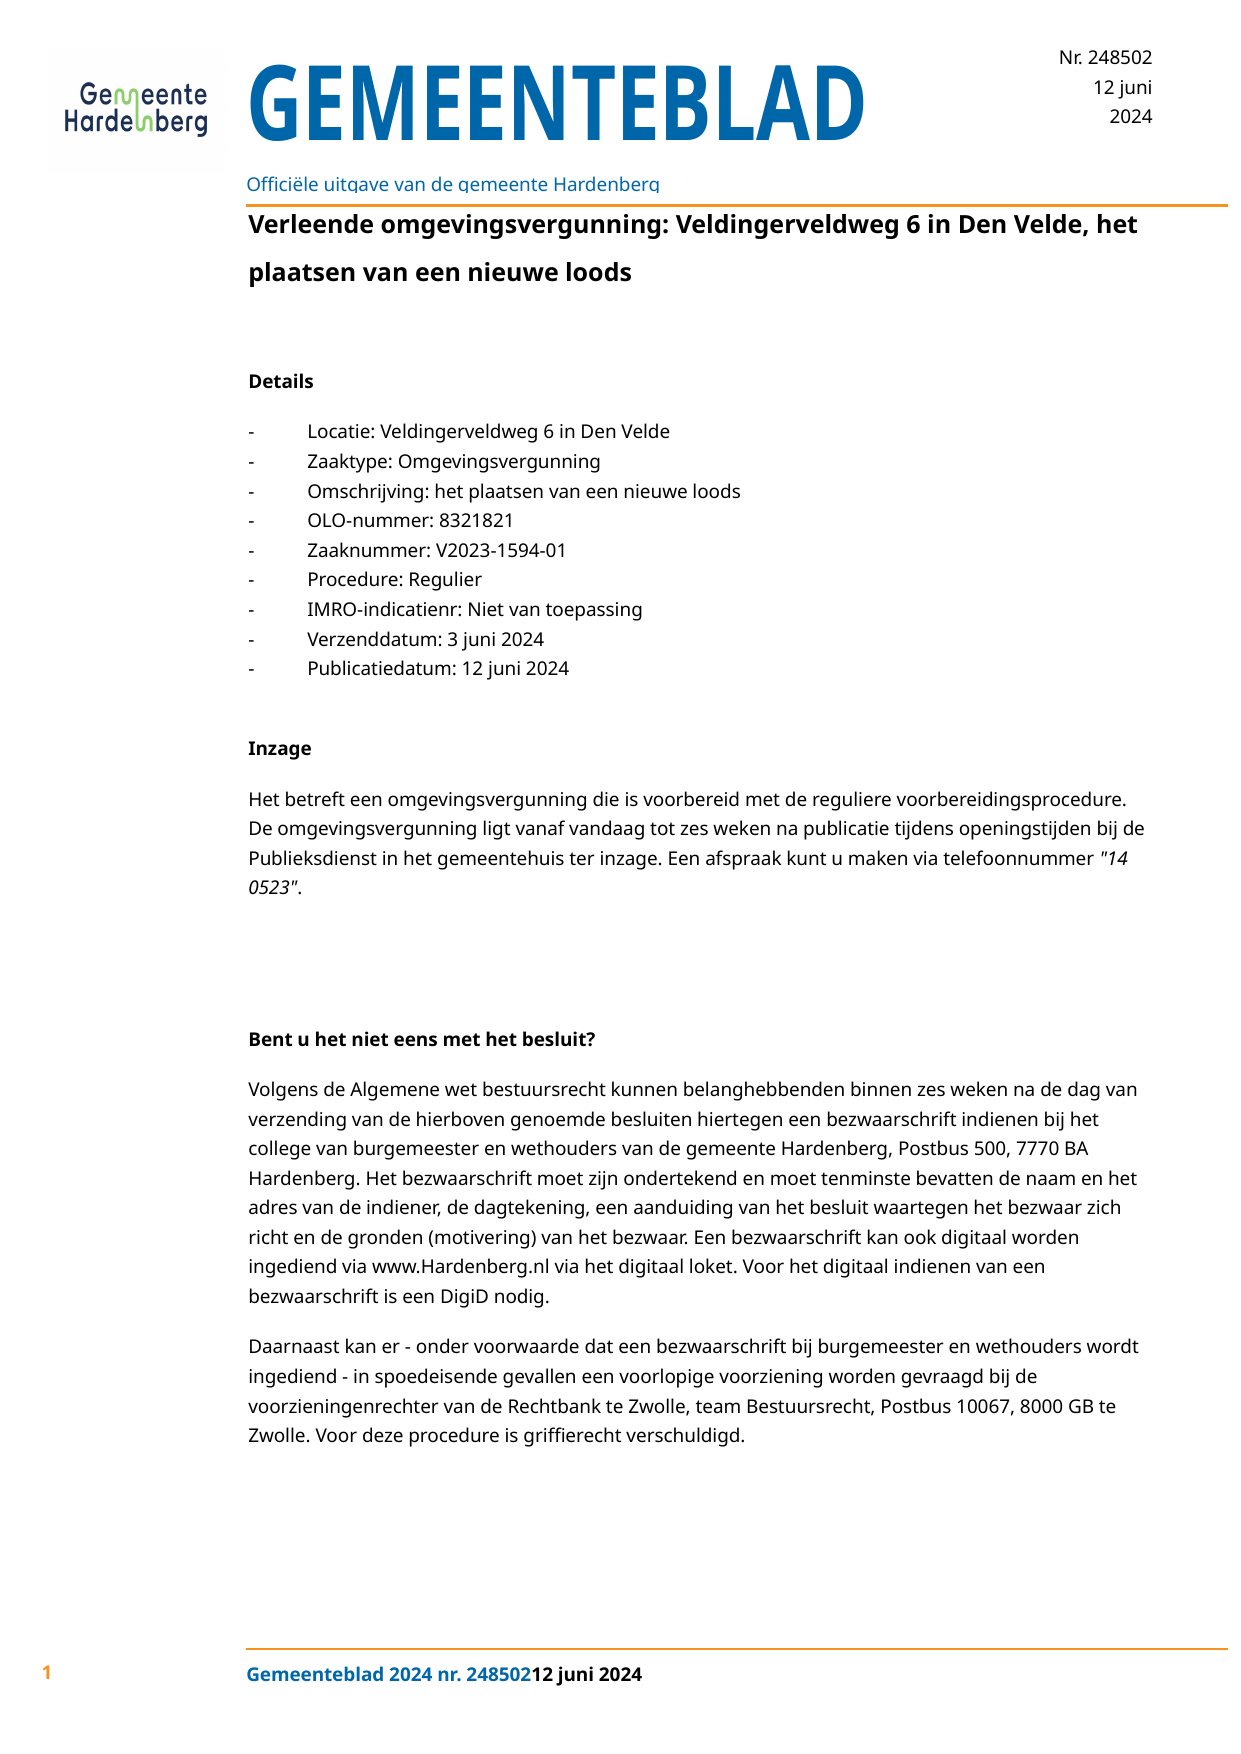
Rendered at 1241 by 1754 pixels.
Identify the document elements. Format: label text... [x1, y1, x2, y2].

list Zaaktype: Omgevingsvergunning [248, 448, 1152, 474]
list Publicatiedatum: 12 juni 2024 [248, 655, 1152, 681]
text Inzage [248, 735, 1152, 761]
list Zaaknummer: V2023-1594-01 [248, 537, 1152, 563]
text Het betreft een omgevingsvergunning die is voorbereid met de reguliere voorbereidingsprocedure. De omgevingsvergunning ligt vanaf vandaag tot zes weken na publicatie tijdens openingstijden bij de Publieksdienst in het gemeentehuis ter inzage. Een afspraak kunt u maken via telefoonnummer "14 0523". [248, 786, 1152, 900]
list Omschrijving: het plaatsen van een nieuwe loods [248, 478, 1152, 504]
list Procedure: Regulier [248, 567, 1152, 592]
list IMRO-indicatienr: Niet van toepassing [248, 596, 1152, 622]
text Verleende omgevingsvergunning: Veldingerveldweg 6 in Den Velde, het plaatsen van een nieuwe loods [248, 207, 1152, 288]
text Bent u het niet eens met het besluit? [248, 1026, 1152, 1052]
text Daarnaast kan er - onder voorwaarde dat een bezwaarschrift bij burgemeester en wethouders wordt ingediend - in spoedeisende gevallen een voorlopige voorziening worden gevraagd bij de voorzieningenrechter van de Rechtbank te Zwolle, team Bestuursrecht, Postbus 10067, 8000 GB te Zwolle. Voor deze procedure is griffierecht verschuldigd. [248, 1334, 1152, 1448]
list OLO-nummer: 8321821 [248, 507, 1152, 533]
picture [41, 47, 231, 172]
text Volgens de Algemene wet bestuursrecht kunnen belanghebbenden binnen zes weken na de dag van verzending van de hierboven genoemde besluiten hiertegen een bezwaarschrift indienen bij het college van burgemeester en wethouders van de gemeente Hardenberg, Postbus 500, 7770 BA Hardenberg. Het bezwaarschrift moet zijn ondertekend en moet tenminste bevatten de naam en het adres van de indiener, de dagtekening, een aanduiding van het besluit waartegen het bezwaar zich richt en de gronden (motivering) van het bezwaar. Een bezwaarschrift kan ook digitaal worden ingediend via www.Hardenberg.nl via het digitaal loket. Voor het digitaal indienen van een bezwaarschrift is een DigiD nodig. [248, 1076, 1152, 1309]
list Locatie: Veldingerveldweg 6 in Den Velde [248, 419, 1152, 444]
text Details [248, 368, 1152, 394]
list Verzenddatum: 3 juni 2024 [248, 626, 1152, 652]
